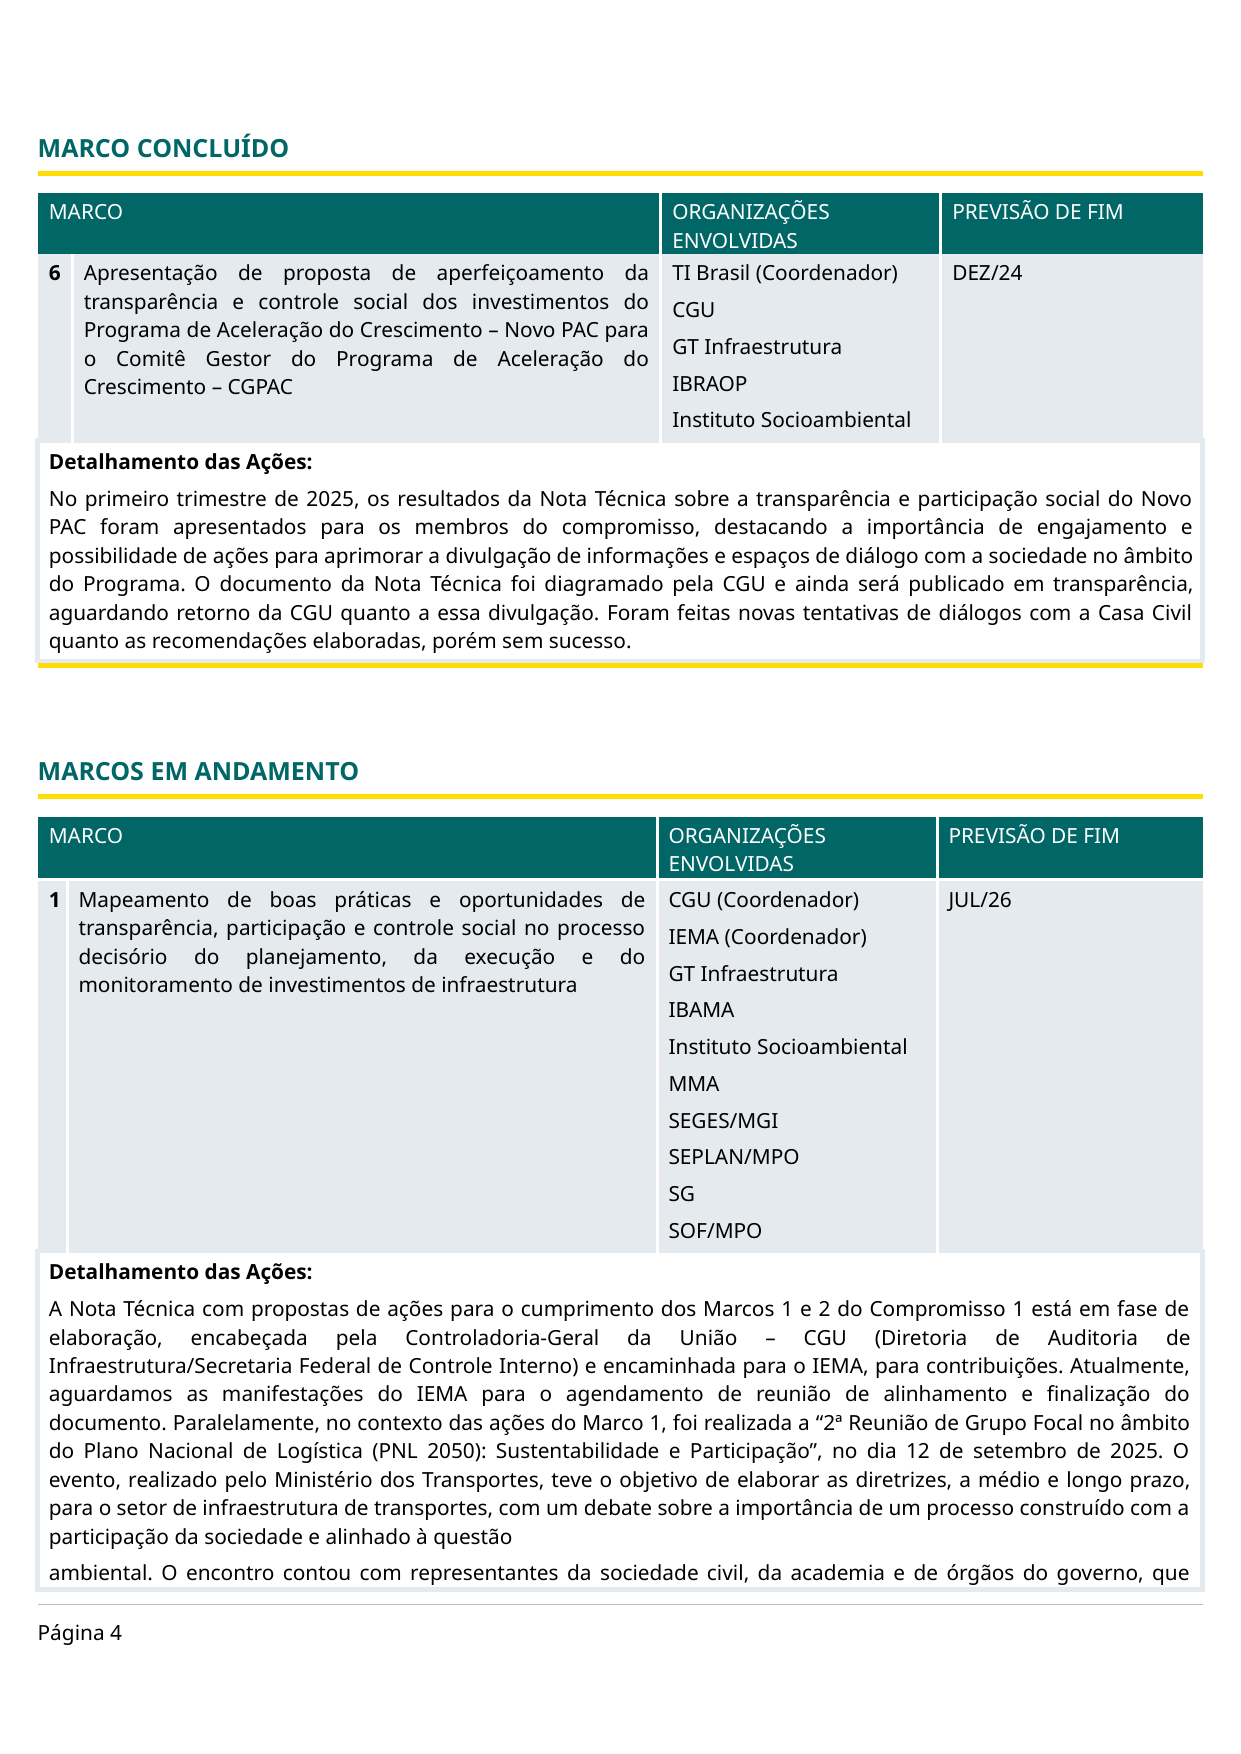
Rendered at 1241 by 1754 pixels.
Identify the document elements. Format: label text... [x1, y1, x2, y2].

table_header PREVISÃO DE FIM [939, 817, 1203, 878]
table_cell TI Brasil (Coordenador) CGU GT Infraestrutura IBRAOP Instituto Socioambiental [662, 254, 939, 438]
table_cell Mapeamento de boas práticas e oportunidades de transparência, participação e controle social no processo decisório do planejamento, da execução e do monitoramento de investimentos de infraestrutura [69, 881, 656, 1249]
table_header [38, 668, 1203, 686]
table_header MARCO [38, 193, 659, 254]
table_header MARCo CONCLUÍDO [38, 96, 1203, 171]
table_cell [38, 176, 1203, 193]
table_cell 6 [38, 254, 71, 438]
table_header MARCO [38, 817, 656, 878]
table_header PREVISÃO DE FIM [942, 193, 1203, 254]
table_cell Apresentação de proposta de aperfeiçoamento da transparência e controle social dos investimentos do Programa de Aceleração do Crescimento – Novo PAC para o Comitê Gestor do Programa de Aceleração do Crescimento – CGPAC [74, 254, 659, 438]
table_cell Detalhamento das Ações: A Nota Técnica com propostas de ações para o cumprimento dos Marcos 1 e 2 do Compromisso 1 está em fase de elaboração, encabeçada pela Controladoria-Geral da União – CGU (Diretoria de Auditoria de Infraestrutura/Secretaria Federal de Controle Interno) e encaminhada para o IEMA, para contribuições. Atualmente, aguardamos as manifestações do IEMA para o agendamento de reunião de alinhamento e finalização do documento. Paralelamente, no contexto das ações do Marco 1, foi realizada a “2ª Reunião de Grupo Focal no âmbito do Plano Nacional de Logística (PNL 2050): Sustentabilidade e Participação”, no dia 12 de setembro de 2025. O evento, realizado pelo Ministério dos Transportes, teve o objetivo de elaborar as diretrizes, a médio e longo prazo, para o setor de infraestrutura de transportes, com um debate sobre a importância de um processo construído com a participação da sociedade e alinhado à questão ambiental. O encontro contou com representantes da sociedade civil, da academia e de órgãos do governo, que [40, 1253, 1200, 1587]
table_header ORGANIZAÇÕES ENVOLVIDAS [662, 193, 939, 254]
table_cell [38, 799, 1203, 817]
table_cell DEZ/24 [942, 254, 1203, 438]
table_cell Detalhamento das Ações: No primeiro trimestre de 2025, os resultados da Nota Técnica sobre a transparência e participação social do Novo PAC foram apresentados para os membros do compromisso, destacando a importância de engajamento e possibilidade de ações para aprimorar a divulgação de informações e espaços de diálogo com a sociedade no âmbito do Programa. O documento da Nota Técnica foi diagramado pela CGU e ainda será publicado em transparência, aguardando retorno da CGU quanto a essa divulgação. Foram feitas novas tentativas de diálogos com a Casa Civil quanto as recomendações elaboradas, porém sem sucesso. [40, 443, 1200, 659]
table_cell 1 [38, 881, 66, 1249]
table_cell CGU (Coordenador) IEMA (Coordenador) GT Infraestrutura IBAMA Instituto Socioambiental MMA SEGES/MGI SEPLAN/MPO SG SOF/MPO [659, 881, 936, 1249]
table_header ORGANIZAÇÕES ENVOLVIDAS [659, 817, 936, 878]
table_header MARCOS EM ANDAMENTO [38, 686, 1203, 794]
table_cell JUL/26 [939, 881, 1203, 1249]
